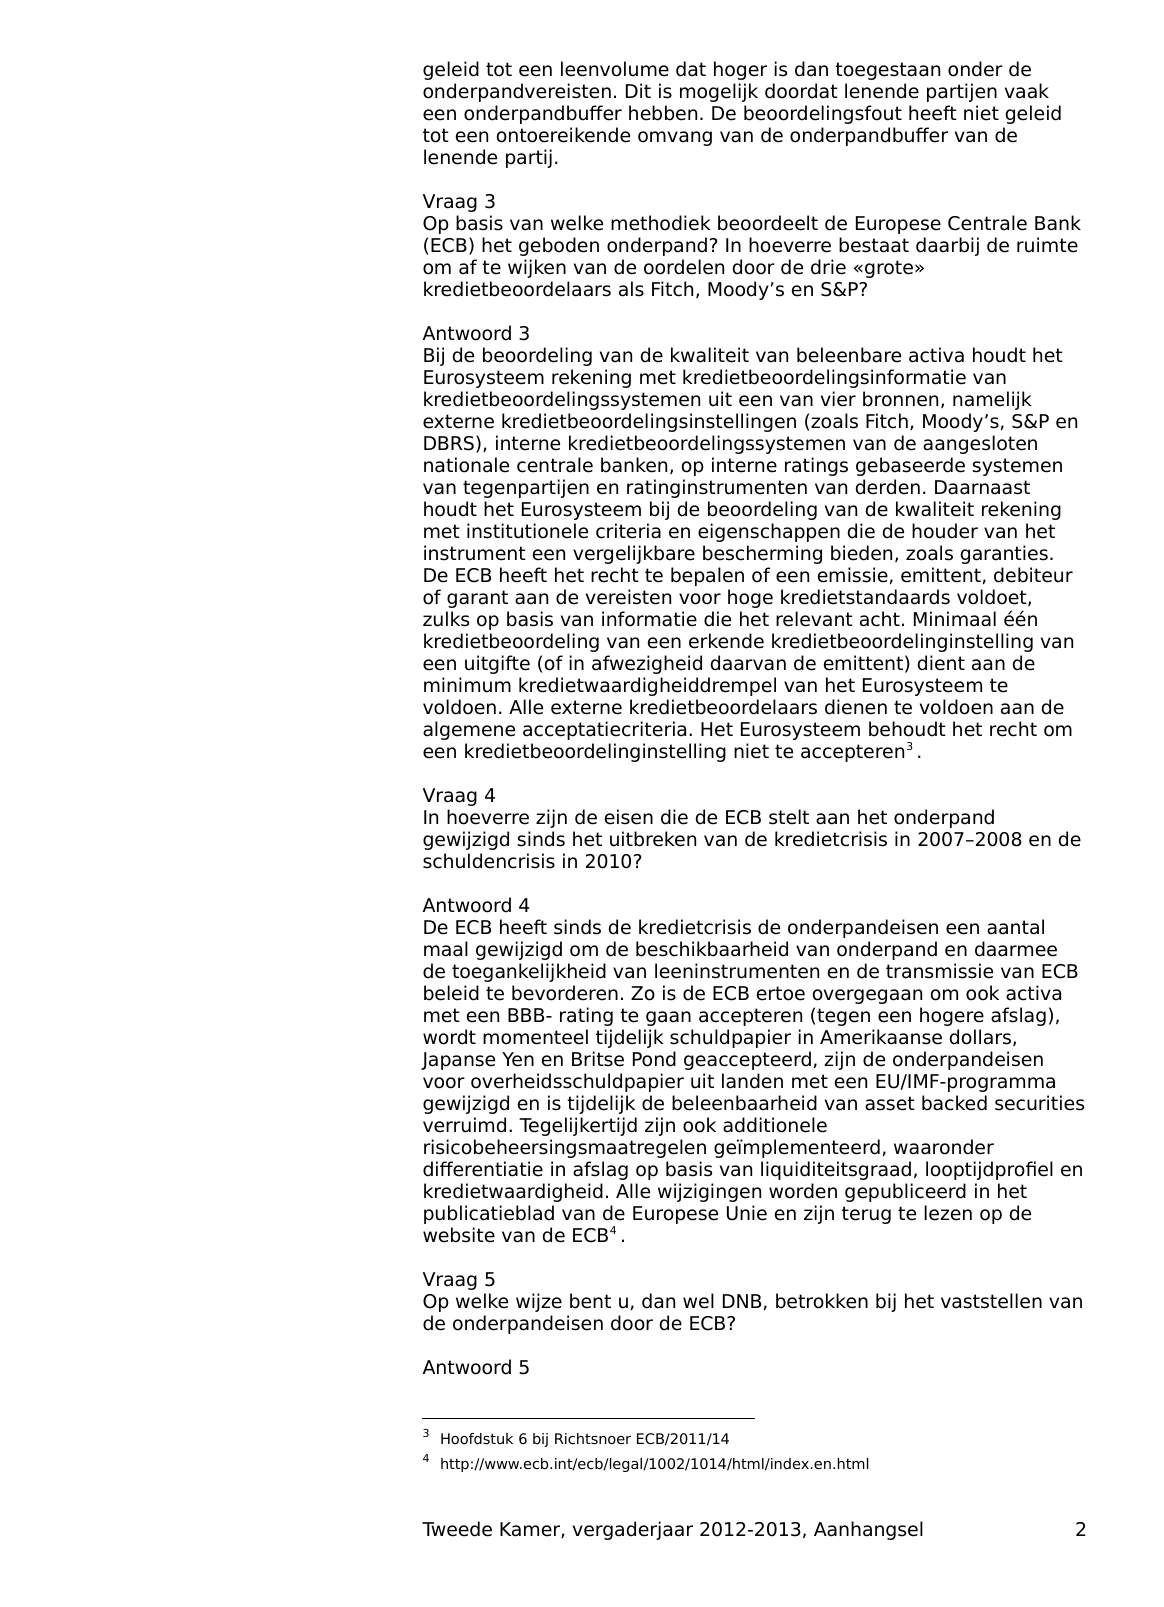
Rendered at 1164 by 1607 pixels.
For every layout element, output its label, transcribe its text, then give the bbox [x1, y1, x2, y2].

text Bij de beoordeling van de kwaliteit van beleenbare activa houdt het Eurosysteem rekening met kredietbeoordelingsinformatie van kredietbeoordelingssystemen uit een van vier bronnen, namelijk externe kredietbeoordelingsinstellingen (zoals Fitch, Moody’s, S&P en DBRS), interne kredietbeoordelingssystemen van de aangesloten nationale centrale banken, op interne ratings gebaseerde systemen van tegenpartijen en ratinginstrumenten van derden. Daarnaast houdt het Eurosysteem bij de beoordeling van de kwaliteit rekening met institutionele criteria en eigenschappen die de houder van het instrument een vergelijkbare bescherming bieden, zoals garanties. De ECB heeft het recht te bepalen of een emissie, emittent, debiteur of garant aan de vereisten voor hoge kredietstandaards voldoet, zulks op basis van informatie die het relevant acht. Minimaal één kredietbeoordeling van een erkende kredietbeoordelinginstelling van een uitgifte (of in afwezigheid daarvan de emittent) dient aan de minimum kredietwaardigheiddrempel van het Eurosysteem te voldoen. Alle externe kredietbeoordelaars dienen te voldoen aan de algemene acceptatiecriteria. Het Eurosysteem behoudt het recht om een kredietbeoordelinginstelling niet te accepteren. [422, 345, 1087, 763]
text Antwoord 4 [422, 895, 1087, 917]
text Antwoord 3 [422, 323, 1087, 345]
text Antwoord 5 [422, 1357, 1087, 1379]
text Op basis van welke methodiek beoordeelt de Europese Centrale Bank (ECB) het geboden onderpand? In hoeverre bestaat daarbij de ruimte om af te wijken van de oordelen door de drie «grote» kredietbeoordelaars als Fitch, Moody’s en S&P? [422, 213, 1087, 301]
text Hoofdstuk 6 bij Richtsnoer ECB/2011/14 [422, 1427, 1087, 1449]
text http://www.ecb.int/ecb/legal/1002/1014/html/index.en.html [422, 1452, 1087, 1474]
text Vraag 5 [422, 1269, 1087, 1291]
text Vraag 3 [422, 191, 1087, 213]
text geleid tot een leenvolume dat hoger is dan toegestaan onder de onderpandvereisten. Dit is mogelijk doordat lenende partijen vaak een onderpandbuffer hebben. De beoordelingsfout heeft niet geleid tot een ontoereikende omvang van de onderpandbuffer van de lenende partij. [422, 59, 1087, 169]
text Vraag 4 [422, 785, 1087, 807]
text Op welke wijze bent u, dan wel DNB, betrokken bij het vaststellen van de onderpandeisen door de ECB? [422, 1291, 1087, 1335]
text In hoeverre zijn de eisen die de ECB stelt aan het onderpand gewijzigd sinds het uitbreken van de kredietcrisis in 2007–2008 en de schuldencrisis in 2010? [422, 807, 1087, 873]
text De ECB heeft sinds de kredietcrisis de onderpandeisen een aantal maal gewijzigd om de beschikbaarheid van onderpand en daarmee de toegankelijkheid van leeninstrumenten en de transmissie van ECB beleid te bevorderen. Zo is de ECB ertoe overgegaan om ook activa met een BBB- rating te gaan accepteren (tegen een hogere afslag), wordt momenteel tijdelijk schuldpapier in Amerikaanse dollars, Japanse Yen en Britse Pond geaccepteerd, zijn de onderpandeisen voor overheidsschuldpapier uit landen met een EU/IMF-programma gewijzigd en is tijdelijk de beleenbaarheid van asset backed securities verruimd. Tegelijkertijd zijn ook additionele risicobeheersingsmaatregelen geïmplementeerd, waaronder differentiatie in afslag op basis van liquiditeitsgraad, looptijdprofiel en kredietwaardigheid. Alle wijzigingen worden gepubliceerd in het publicatieblad van de Europese Unie en zijn terug te lezen op de website van de ECB. [422, 917, 1087, 1247]
